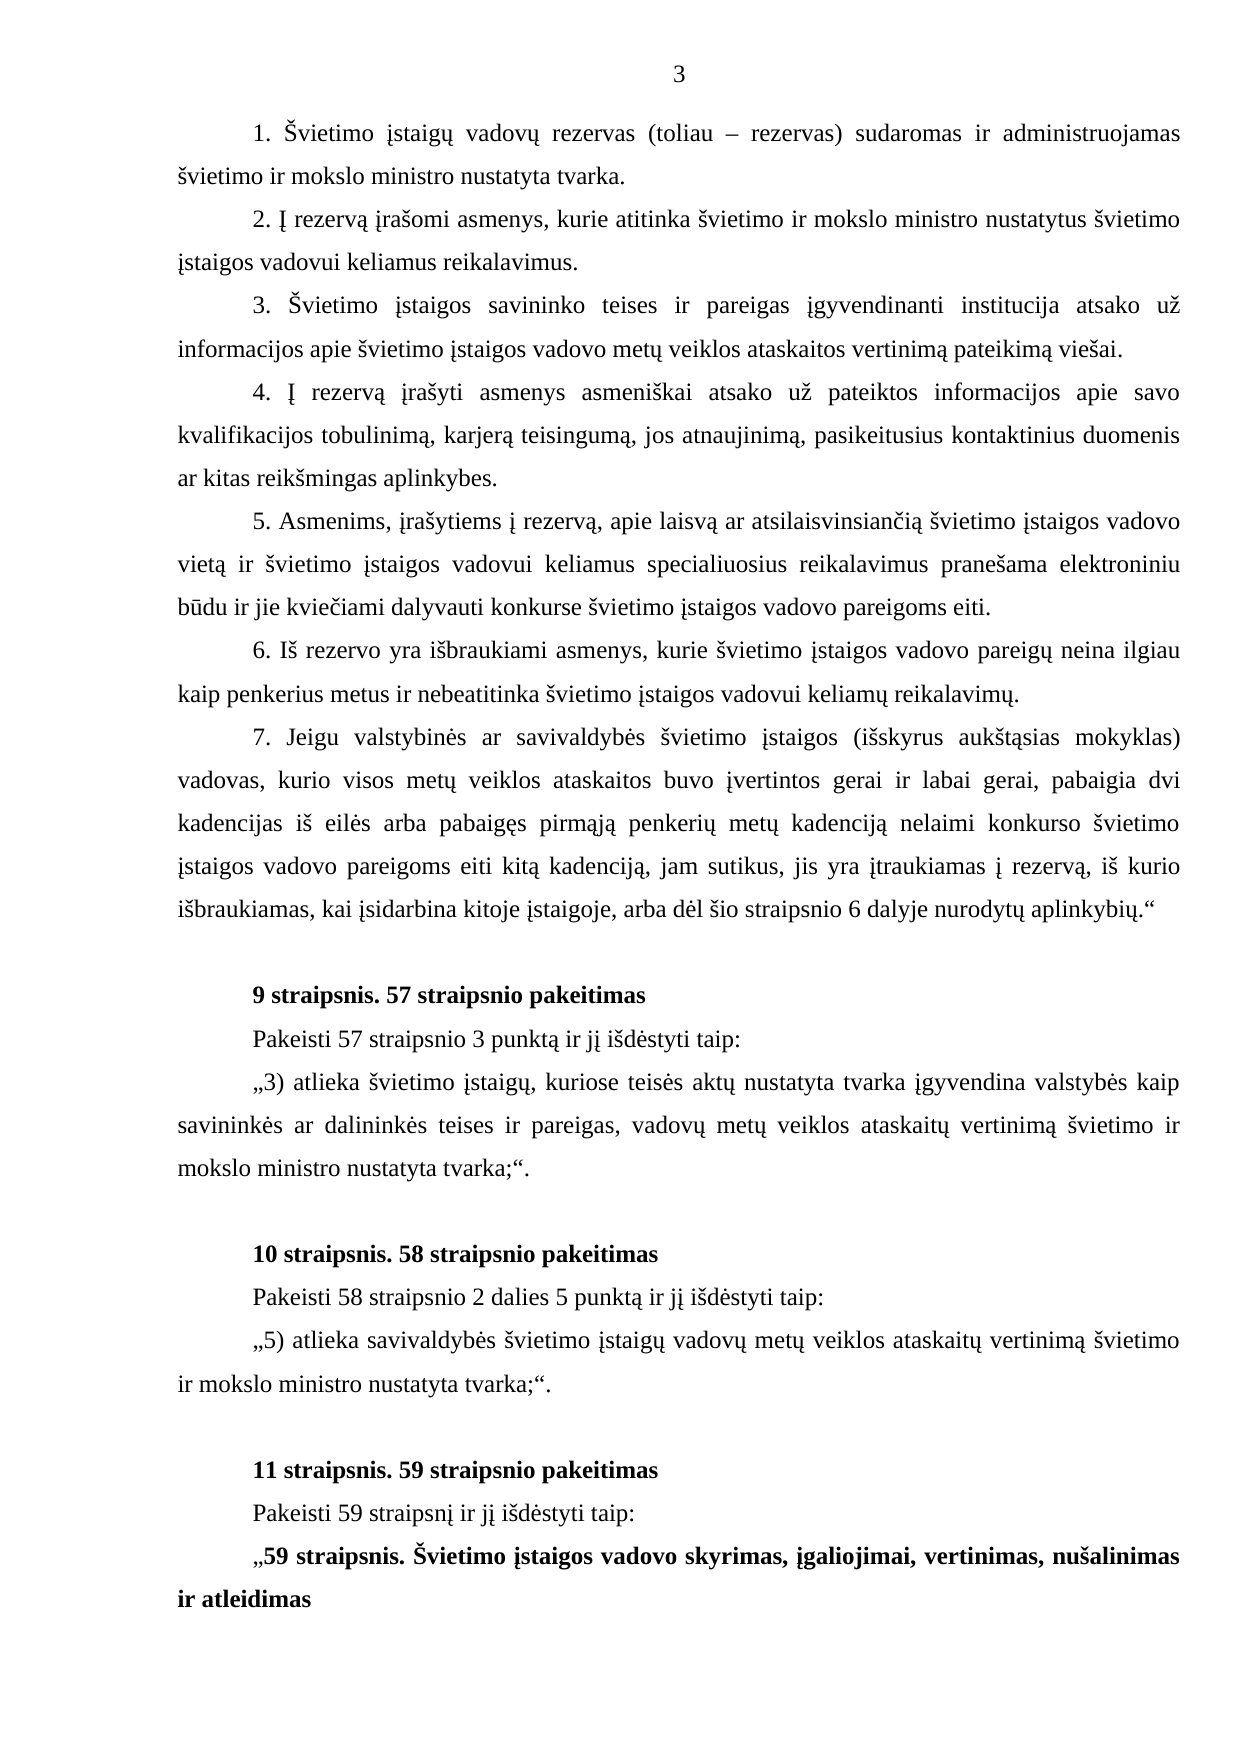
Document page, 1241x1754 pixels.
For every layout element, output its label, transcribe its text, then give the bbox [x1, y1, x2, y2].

text Pakeisti 59 straipsnį ir jį išdėstyti taip: [177, 1498, 1181, 1527]
text 11 straipsnis. 59 straipsnio pakeitimas [177, 1455, 1181, 1484]
text 7. Jeigu valstybinės ar savivaldybės švietimo įstaigos (išskyrus aukštąsias mokyklas) vadovas, kurio visos metų veiklos ataskaitos buvo įvertintos gerai ir labai gerai, pabaigia dvi kadencijas iš eilės arba pabaigęs pirmąją penkerių metų kadenciją nelaimi konkurso švietimo įstaigos vadovo pareigoms eiti kitą kadenciją, jam sutikus, jis yra įtraukiamas į rezervą, iš kurio išbraukiamas, kai įsidarbina kitoje įstaigoje, arba dėl šio straipsnio 6 dalyje nurodytų aplinkybių.“ [177, 722, 1181, 923]
text „59 straipsnis. Švietimo įstaigos vadovo skyrimas, įgaliojimai, vertinimas, nušalinimas ir atleidimas [177, 1541, 1181, 1613]
text 4. Į rezervą įrašyti asmenys asmeniškai atsako už pateiktos informacijos apie savo kvalifikacijos tobulinimą, karjerą teisingumą, jos atnaujinimą, pasikeitusius kontaktinius duomenis ar kitas reikšmingas aplinkybes. [177, 377, 1181, 492]
text 5. Asmenims, įrašytiems į rezervą, apie laisvą ar atsilaisvinsiančią švietimo įstaigos vadovo vietą ir švietimo įstaigos vadovui keliamus specialiuosius reikalavimus pranešama elektroniniu būdu ir jie kviečiami dalyvauti konkurse švietimo įstaigos vadovo pareigoms eiti. [177, 506, 1181, 621]
text Pakeisti 57 straipsnio 3 punktą ir jį išdėstyti taip: [177, 1024, 1181, 1052]
text 9 straipsnis. 57 straipsnio pakeitimas [177, 981, 1181, 1009]
text „3) atlieka švietimo įstaigų, kuriose teisės aktų nustatyta tvarka įgyvendina valstybės kaip savininkės ar dalininkės teises ir pareigas, vadovų metų veiklos ataskaitų vertinimą švietimo ir mokslo ministro nustatyta tvarka;“. [177, 1067, 1181, 1182]
text 6. Iš rezervo yra išbraukiami asmenys, kurie švietimo įstaigos vadovo pareigų neina ilgiau kaip penkerius metus ir nebeatitinka švietimo įstaigos vadovui keliamų reikalavimų. [177, 636, 1181, 707]
text 2. Į rezervą įrašomi asmenys, kurie atitinka švietimo ir mokslo ministro nustatytus švietimo įstaigos vadovui keliamus reikalavimus. [177, 204, 1181, 276]
text 3. Švietimo įstaigos savininko teises ir pareigas įgyvendinanti institucija atsako už informacijos apie švietimo įstaigos vadovo metų veiklos ataskaitos vertinimą pateikimą viešai. [177, 291, 1181, 362]
text 10 straipsnis. 58 straipsnio pakeitimas [177, 1239, 1181, 1268]
text Pakeisti 58 straipsnio 2 dalies 5 punktą ir jį išdėstyti taip: [177, 1282, 1181, 1311]
text „5) atlieka savivaldybės švietimo įstaigų vadovų metų veiklos ataskaitų vertinimą švietimo ir mokslo ministro nustatyta tvarka;“. [177, 1326, 1181, 1397]
text 1. Švietimo įstaigų vadovų rezervas (toliau – rezervas) sudaromas ir administruojamas švietimo ir mokslo ministro nustatyta tvarka. [177, 118, 1181, 190]
